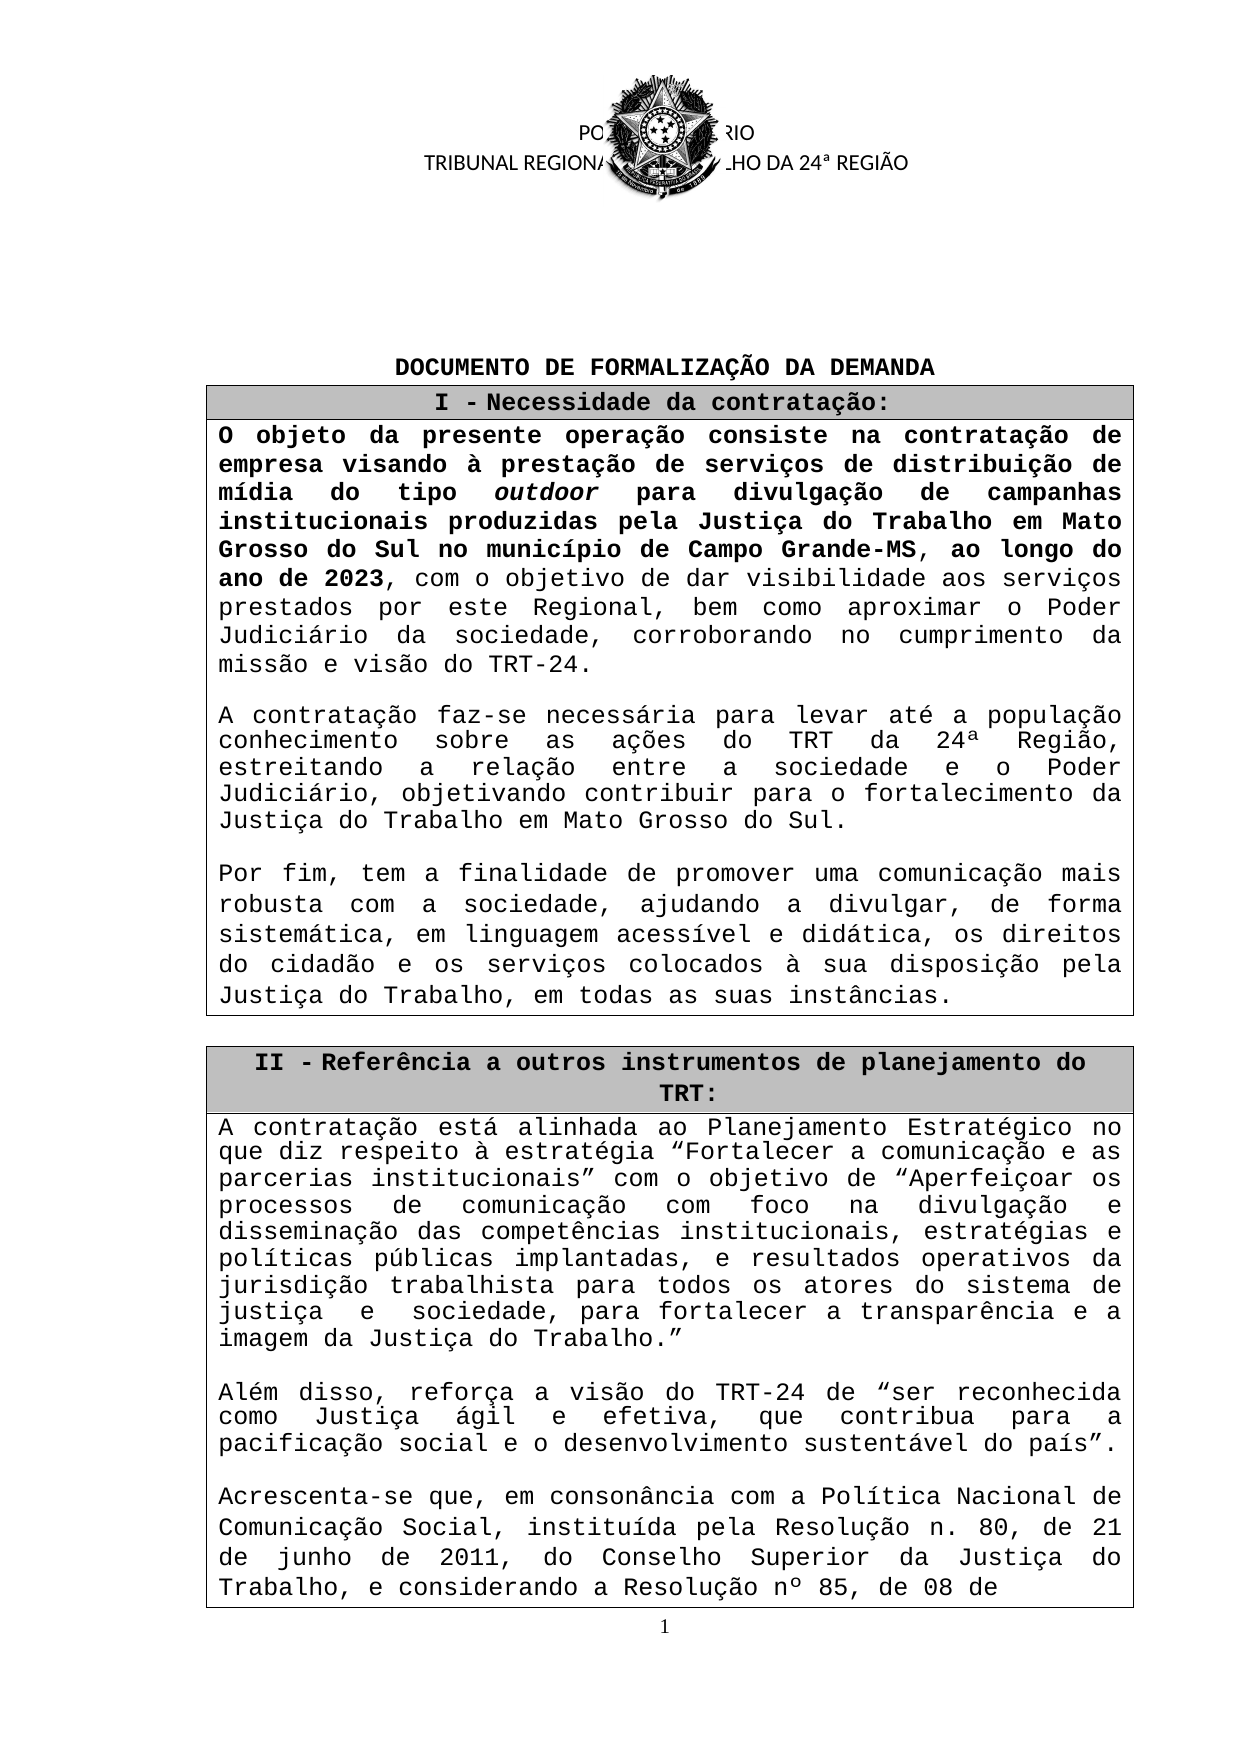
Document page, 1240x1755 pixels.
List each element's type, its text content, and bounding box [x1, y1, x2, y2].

table_cell O objeto da presente operação consiste na contratação de empresa visando à prestação de serviços de distribuição de mídia do tipo outdoor para divulgação de campanhas institucionais produzidas pela Justiça do Trabalho em Mato Grosso do Sul no município de Campo Grande-MS, ao longo do ano de 2023, com o objetivo de dar visibilidade aos serviços prestados por este Regional, bem como aproximar o Poder Judiciário da sociedade, corroborando no cumprimento da missão e visão do TRT-24. A contratação faz-se necessária para levar até a população conhecimento sobre as ações do TRT da 24ª Região, estreitando a relação entre a sociedade e o Poder Judiciário, objetivando contribuir para o fortalecimento da Justiça do Trabalho em Mato Grosso do Sul. Por fim, tem a finalidade de promover uma comunicação mais robusta com a sociedade, ajudando a divulgar, de forma sistemática, em linguagem acessível e didática, os direitos do cidadão e os serviços colocados à sua disposição pela Justiça do Trabalho, em todas as suas instâncias. [207, 420, 1133, 1014]
table_cell A contratação está alinhada ao Planejamento Estratégico no que diz respeito à estratégia “Fortalecer a comunicação e as parcerias institucionais” com o objetivo de “Aperfeiçoar os processos de comunicação com foco na divulgação e disseminação das competências institucionais, estratégias e políticas públicas implantadas, e resultados operativos da jurisdição trabalhista para todos os atores do sistema de justiça e sociedade, para fortalecer a transparência e a imagem da Justiça do Trabalho.” Além disso, reforça a visão do TRT-24 de “ser reconhecida como Justiça ágil e efetiva, que contribua para a pacificação social e o desenvolvimento sustentável do país”. Acrescenta-se que, em consonância com a Política Nacional de Comunicação Social, instituída pela Resolução n. 80, de 21 de junho de 2011, do Conselho Superior da Justiça do Trabalho, e considerando a Resolução nº 85, de 08 de [207, 1114, 1133, 1607]
table_header II - Referência a outros instrumentos de planejamento do TRT: [207, 1047, 1133, 1112]
table_header I - Necessidade da contratação: [207, 386, 1133, 419]
text DOCUMENTO DE FORMALIZAÇÃO DA DEMANDA [394, 354, 949, 383]
